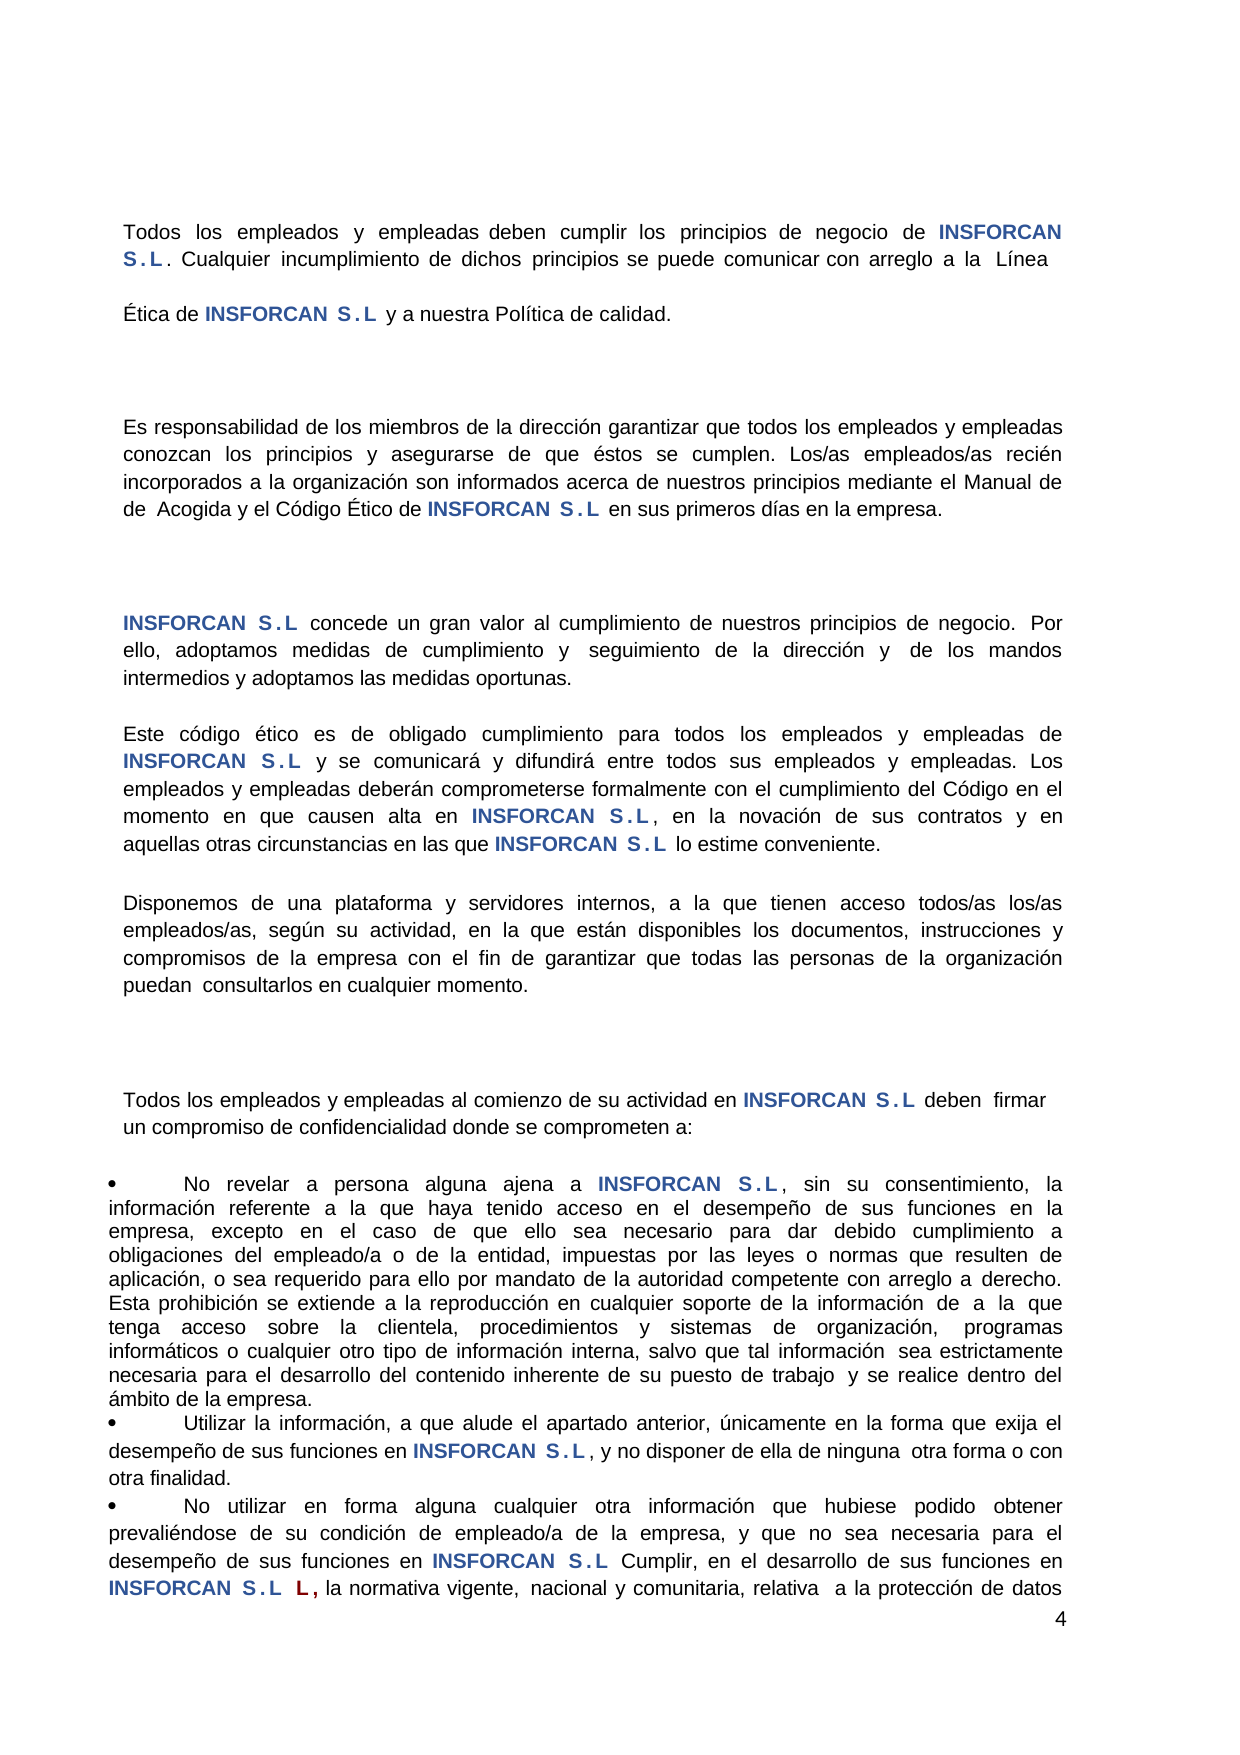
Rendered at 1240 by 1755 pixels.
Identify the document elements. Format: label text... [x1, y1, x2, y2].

text Todos los empleados y empleadas al comienzo de su actividad en INSFORCAN S.L deben firmar un compromiso de confidencialidad donde se comprometen a: [123, 1087, 1062, 1139]
text Ética de INSFORCAN S.L y a nuestra Política de calidad. [123, 301, 1063, 325]
text Este código ético es de obligado cumplimiento para todos los empleados y empleadas de INSFORCAN S.L y se comunicará y difundirá entre todos sus empleados y empleadas. Los empleados y empleadas deberán comprometerse formalmente con el cumplimiento del Código en el momento en que causen alta en INSFORCAN S.L, en la novación de sus contratos y en aquellas otras circunstancias en las que INSFORCAN S.L lo estime conveniente. [123, 722, 1063, 856]
list Utilizar la información, a que alude el apartado anterior, únicamente en la forma que exija el desempeño de sus funciones en INSFORCAN S.L, y no disponer de ella de ninguna otra forma o con otra finalidad. [108, 1411, 1063, 1490]
text Disponemos de una plataforma y servidores internos, a la que tienen acceso todos/as los/as empleados/as, según su actividad, en la que están disponibles los documentos, instrucciones y compromisos de la empresa con el fin de garantizar que todas las personas de la organización puedan consultarlos en cualquier momento. [123, 890, 1063, 997]
text CUMPLIMIENTO Y COMUNICACIÓN [123, 556, 1072, 579]
text CONFIDENCIALIDAD [123, 1033, 1072, 1056]
text Es responsabilidad de los miembros de la dirección garantizar que todos los empleados y empleadas conozcan los principios y asegurarse de que éstos se cumplen. Los/as empleados/as recién incorporados a la organización son informados acerca de nuestros principios mediante el Manual de de Acogida y el Código Ético de INSFORCAN S.L en sus primeros días en la empresa. [123, 415, 1063, 521]
text RESPONSABILIDAD [123, 359, 1072, 383]
list No revelar a persona alguna ajena a INSFORCAN S.L, sin su consentimiento, la información referente a la que haya tenido acceso en el desempeño de sus funciones en la empresa, excepto en el caso de que ello sea necesario para dar debido cumplimiento a obligaciones del empleado/a o de la entidad, impuestas por las leyes o normas que resulten de aplicación, o sea requerido para ello por mandato de la autoridad competente con arreglo a derecho. Esta prohibición se extiende a la reproducción en cualquier soporte de la información de a la que tenga acceso sobre la clientela, procedimientos y sistemas de organización, programas informáticos o cualquier otro tipo de información interna, salvo que tal información sea estrictamente necesaria para el desarrollo del contenido inherente de su puesto de trabajo y se realice dentro del ámbito de la empresa. [108, 1171, 1063, 1411]
text Todos los empleados y empleadas deben cumplir los principios de negocio de INSFORCAN S.L. Cualquier incumplimiento de dichos principios se puede comunicar con arreglo a la Línea [123, 219, 1063, 271]
text INSFORCAN S.L concede un gran valor al cumplimiento de nuestros principios de negocio. Por ello, adoptamos medidas de cumplimiento y seguimiento de la dirección y de los mandos intermedios y adoptamos las medidas oportunas. [123, 611, 1063, 689]
list No utilizar en forma alguna cualquier otra información que hubiese podido obtener prevaliéndose de su condición de empleado/a de la empresa, y que no sea necesaria para el desempeño de sus funciones en INSFORCAN S.L Cumplir, en el desarrollo de sus funciones en INSFORCAN S.L L, la normativa vigente, nacional y comunitaria, relativa a la protección de datos [108, 1493, 1063, 1600]
